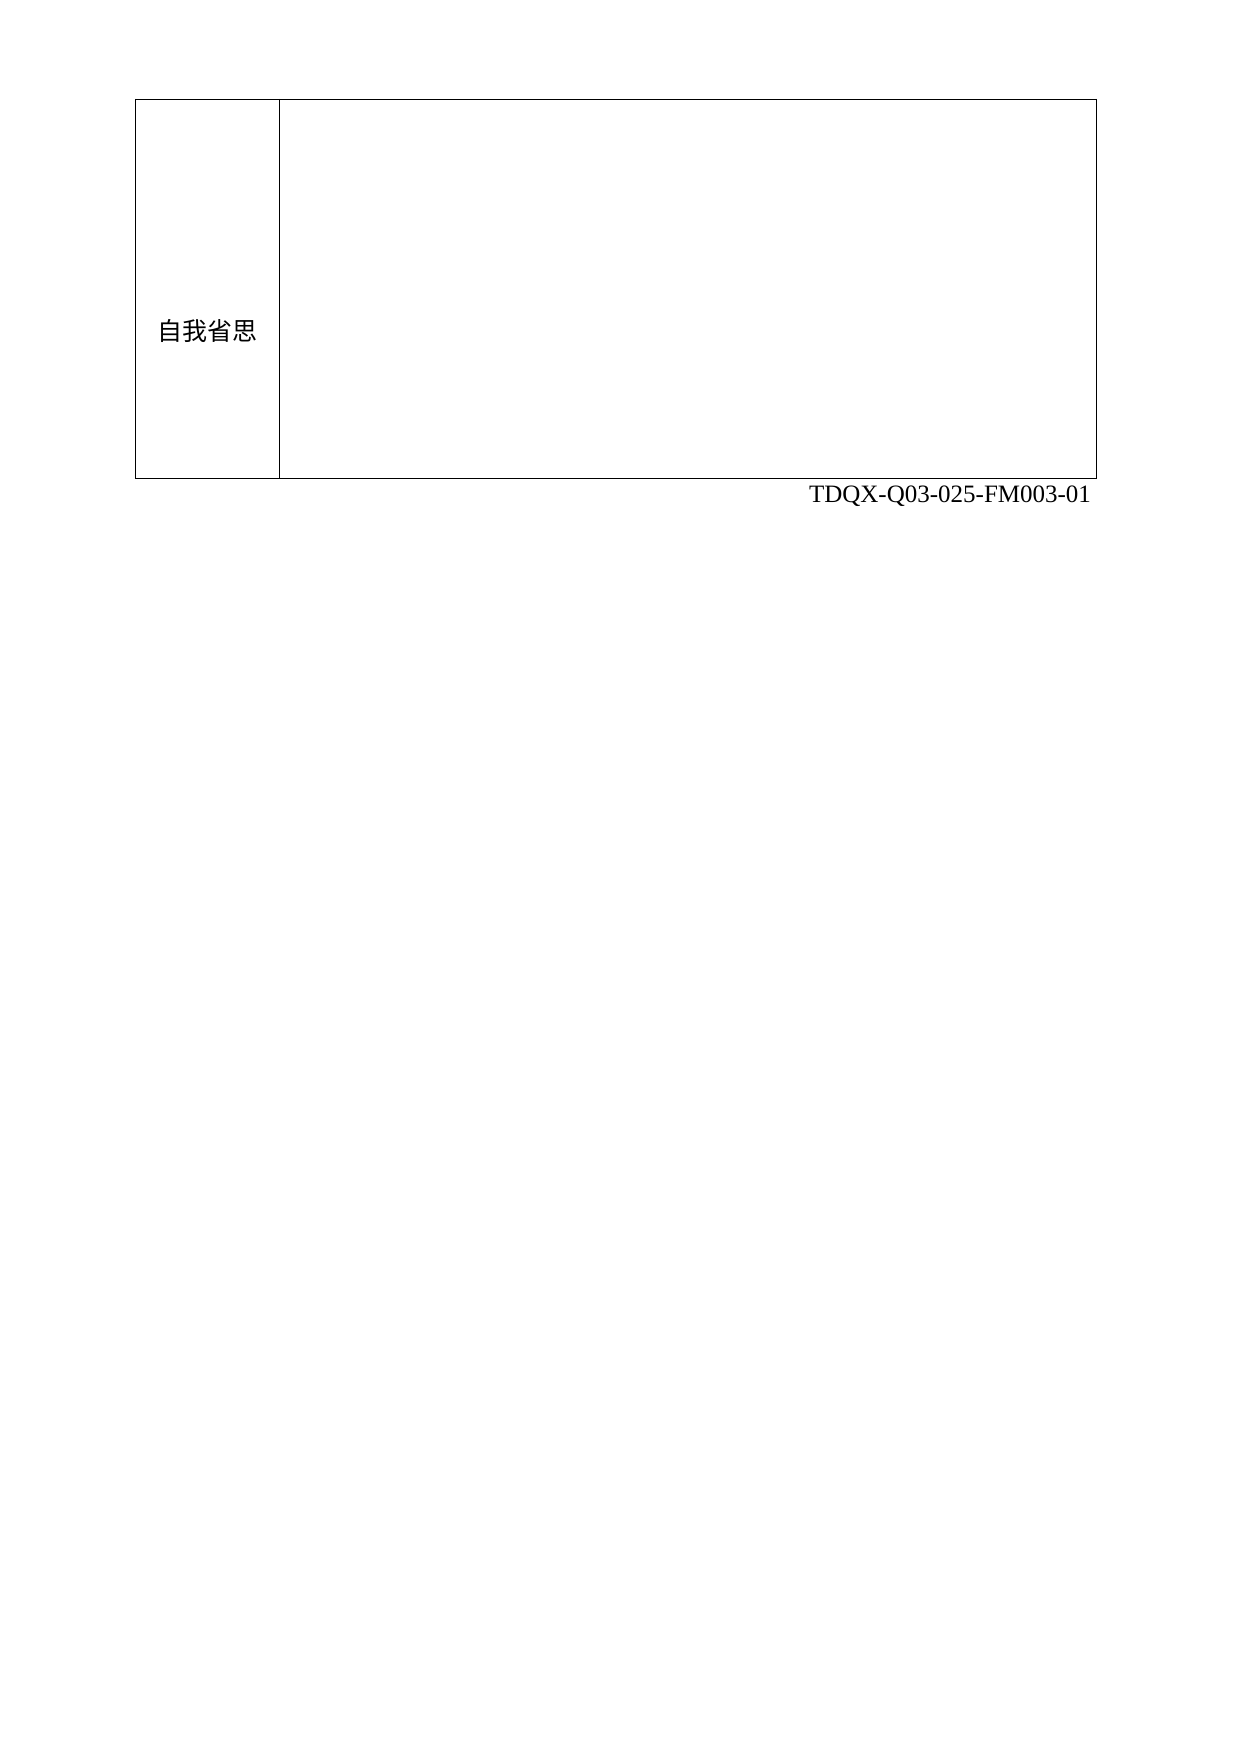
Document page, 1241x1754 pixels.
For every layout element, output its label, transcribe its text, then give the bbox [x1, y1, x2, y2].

text TDQX-Q03-025-FM003-01 [136, 479, 1091, 508]
table_cell 自我省思 [136, 100, 279, 478]
table_cell [280, 100, 1096, 478]
